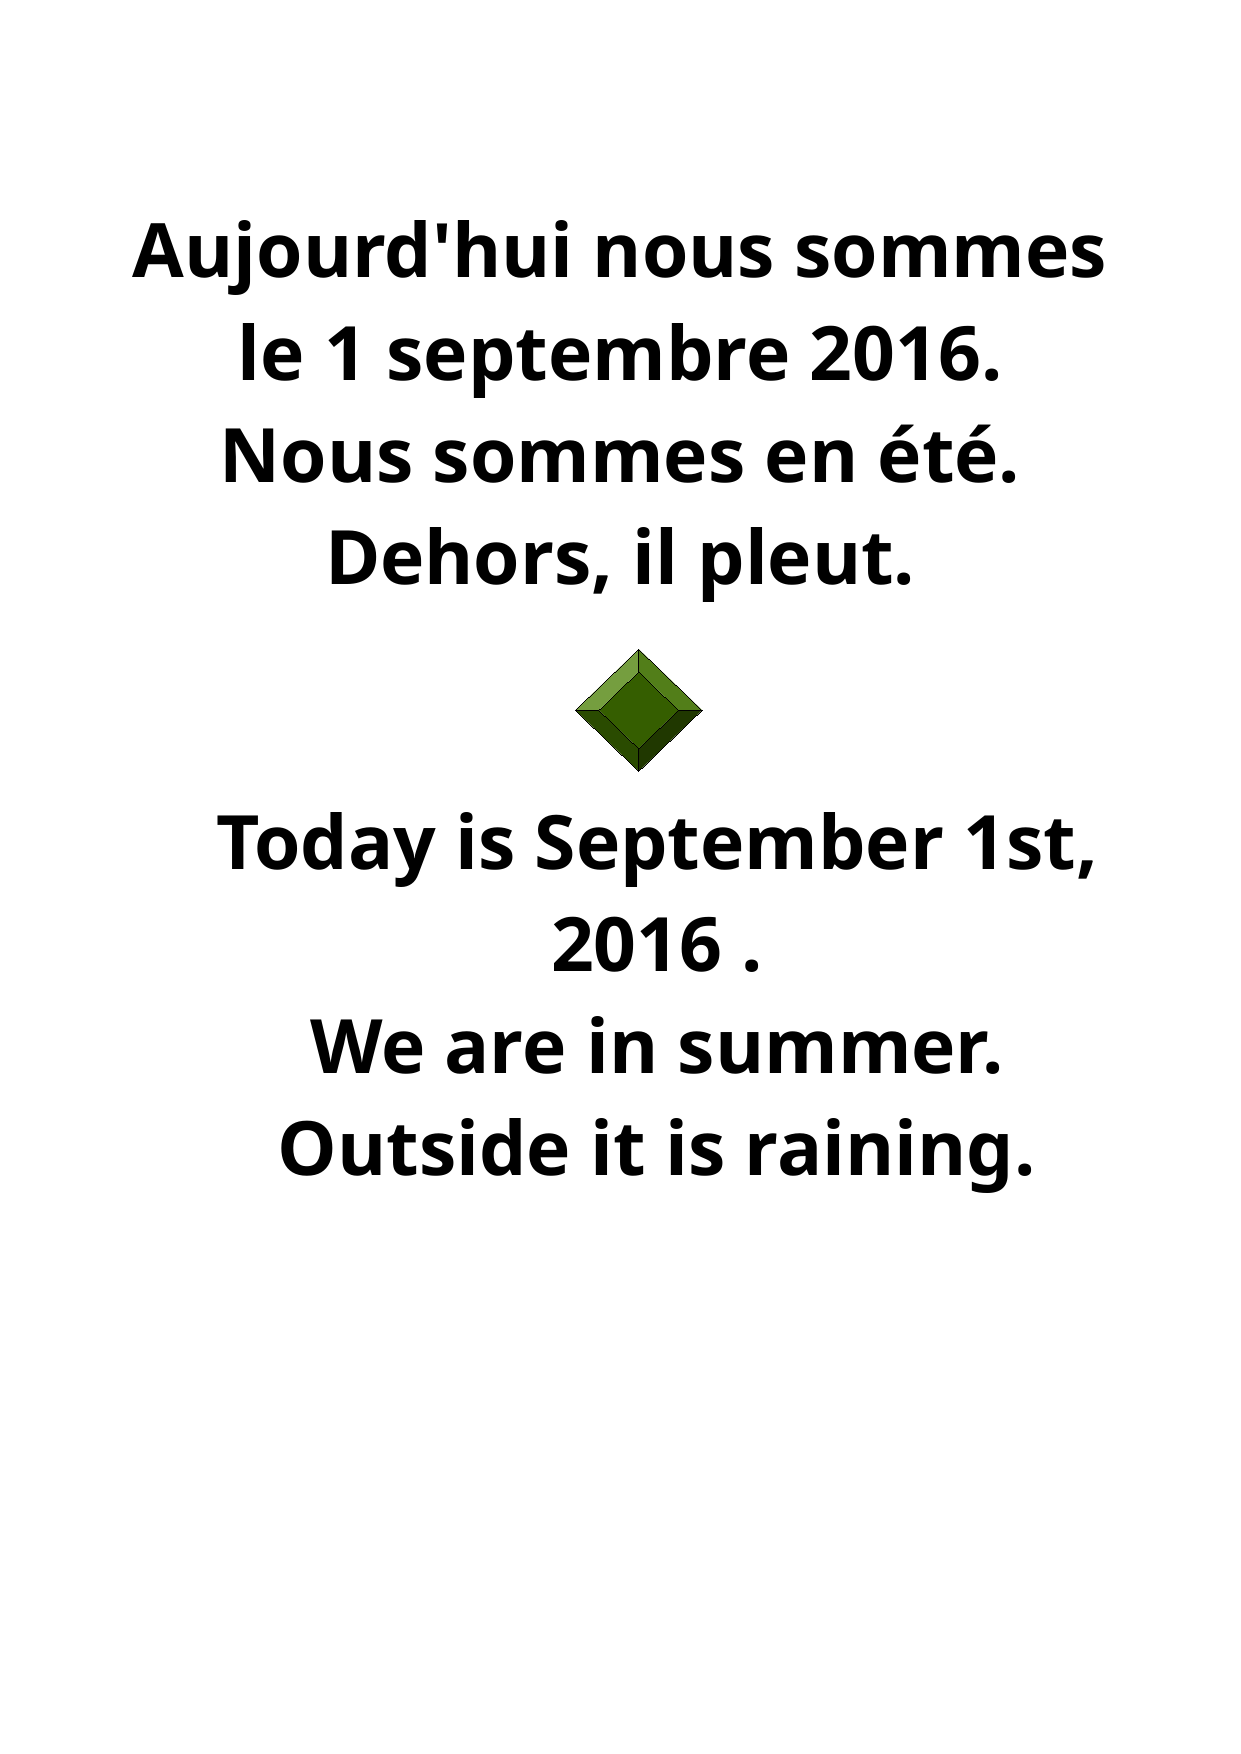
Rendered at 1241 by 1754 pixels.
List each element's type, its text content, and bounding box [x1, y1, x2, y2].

list Today is September 1st, 2016 . [162, 789, 1122, 993]
list We are in summer. [162, 993, 1122, 1096]
text Aujourd'hui nous sommes le 1 septembre 2016. [118, 118, 1122, 402]
list Outside it is raining. [162, 1096, 1122, 1198]
text Nous sommes en été. [118, 402, 1122, 504]
text Dehors, il pleut. [118, 504, 1122, 606]
